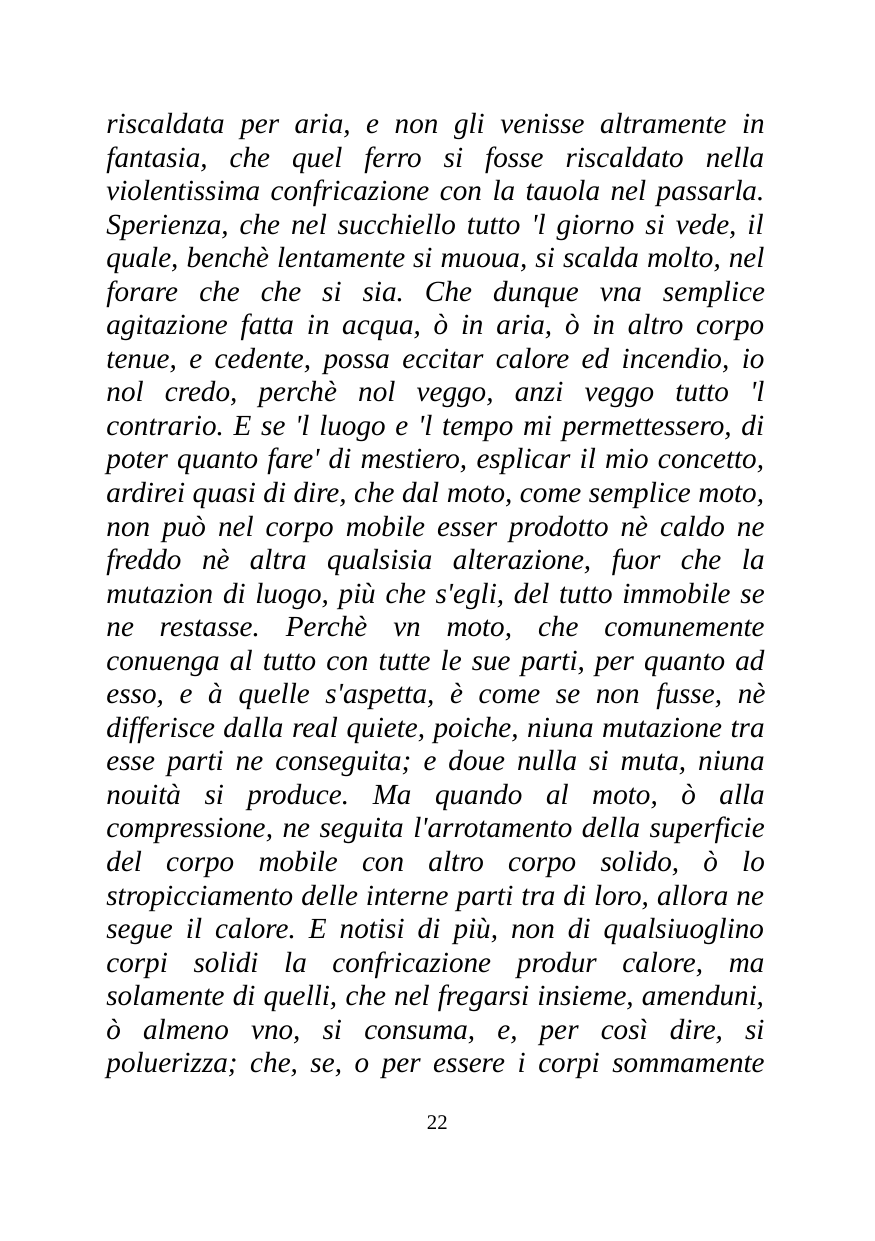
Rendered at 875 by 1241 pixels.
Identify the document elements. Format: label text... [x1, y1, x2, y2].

text riscaldata per aria, e non gli venisse altramente in fantasia, che quel ferro si fosse riscaldato nella violentissima confricazione con la tauola nel passarla. Sperienza, che nel succhiello tutto 'l giorno si vede, il quale, benchè lentamente si muoua, si scalda molto, nel forare che che si sia. Che dunque vna semplice agitazione fatta in acqua, ò in aria, ò in altro corpo tenue, e cedente, possa eccitar calore ed incendio, io nol credo, perchè nol veggo, anzi veggo tutto 'l contrario. E se 'l luogo e 'l tempo mi permettessero, di poter quanto fare' di mestiero, esplicar il mio concetto, ardirei quasi di dire, che dal moto, come semplice moto, non può nel corpo mobile esser prodotto nè caldo ne freddo nè altra qualsisia alterazione, fuor che la mutazion di luogo, più che s'egli, del tutto immobile se ne restasse. Perchè vn moto, che comunemente conuenga al tutto con tutte le sue parti, per quanto ad esso, e à quelle s'aspetta, è come se non fusse, nè differisce dalla real quiete, poiche, niuna mutazione tra esse parti ne conseguita; e doue nulla si muta, niuna nouità si produce. Ma quando al moto, ò alla compressione, ne seguita l'arrotamento della superficie del corpo mobile con altro corpo solido, ò lo stropicciamento delle interne parti tra di loro, allora ne segue il calore. E notisi di più, non di qualsiuoglino corpi solidi la confricazione produr calore, ma solamente di quelli, che nel fregarsi insieme, amenduni, ò almeno vno, si consuma, e, per così dire, si poluerizza; che, se, o per essere i corpi sommamente [106, 106, 768, 1079]
